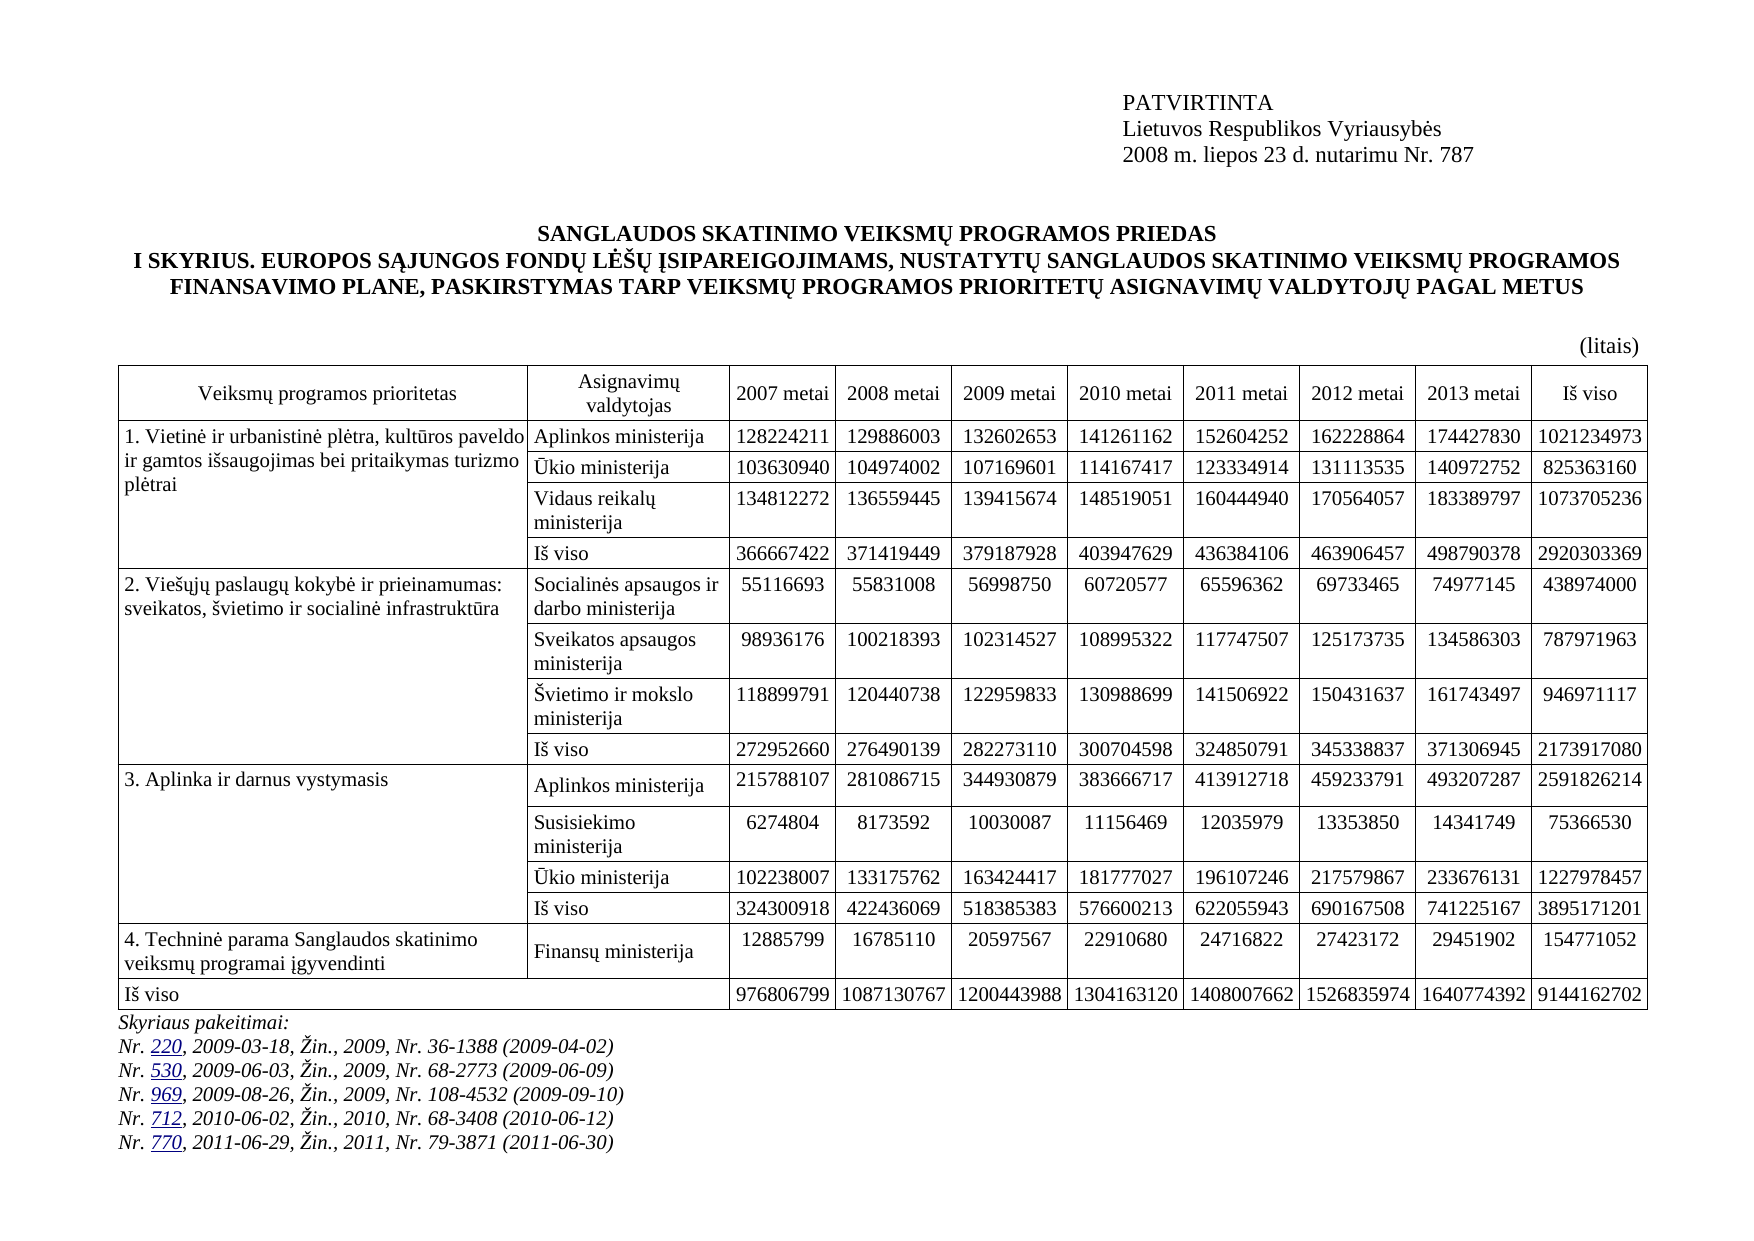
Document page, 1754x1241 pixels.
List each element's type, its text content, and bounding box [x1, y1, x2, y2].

table_cell 102314527 [952, 624, 1067, 677]
table_cell 131113535 [1300, 452, 1415, 482]
table_cell 1200443988 [952, 979, 1067, 1009]
table_cell 276490139 [836, 734, 951, 763]
table_cell 183389797 [1416, 483, 1531, 537]
table_cell 383666717 [1068, 765, 1183, 806]
table_cell 148519051 [1068, 483, 1183, 537]
table_cell 196107246 [1184, 862, 1299, 892]
table_header 2012 metai [1300, 366, 1415, 420]
table_cell 55116693 [730, 569, 835, 622]
table_cell 217579867 [1300, 862, 1415, 892]
table_cell 2173917080 [1532, 734, 1647, 763]
table_cell 518385383 [952, 893, 1067, 923]
table_cell 141506922 [1184, 679, 1299, 732]
table_cell 141261162 [1068, 421, 1183, 451]
table_cell 1408007662 [1184, 979, 1299, 1009]
table_cell 108995322 [1068, 624, 1183, 677]
table_cell Sveikatos apsaugos ministerija [528, 624, 729, 677]
table_cell 104974002 [836, 452, 951, 482]
table_cell 622055943 [1184, 893, 1299, 923]
table_cell 463906457 [1300, 538, 1415, 567]
table_cell 160444940 [1184, 483, 1299, 537]
table_cell 103630940 [730, 452, 835, 482]
table_cell Iš viso [119, 979, 729, 1009]
table_cell 233676131 [1416, 862, 1531, 892]
table_cell 13353850 [1300, 807, 1415, 861]
table_cell 3895171201 [1532, 893, 1647, 923]
table_cell Aplinkos ministerija [528, 421, 729, 451]
table_cell 56998750 [952, 569, 1067, 622]
table_cell 413912718 [1184, 765, 1299, 806]
table_cell 282273110 [952, 734, 1067, 763]
table_cell 2591826214 [1532, 765, 1647, 806]
table_cell 55831008 [836, 569, 951, 622]
table_cell 3. Aplinka ir darnus vystymasis [119, 765, 527, 923]
table_cell 152604252 [1184, 421, 1299, 451]
table_cell Ūkio ministerija [528, 862, 729, 892]
table_cell 129886003 [836, 421, 951, 451]
subtitle I skyrius. Europos Sąjungos fondų lėšų ĮSIPAREIGOJIMAMS, nustatytų sanglaudos skatinimo VEIKSMŲ PROGRAMOS finansavimo plane, paskirstymas tarp veiksmų programOS prioritetų asignavimų valdytojų pagal metus [118, 247, 1636, 299]
table_cell 12885799 [730, 924, 835, 978]
table_header 2011 metai [1184, 366, 1299, 420]
table_cell 136559445 [836, 483, 951, 537]
table_cell 133175762 [836, 862, 951, 892]
table_header 2008 metai [836, 366, 951, 420]
table_cell 29451902 [1416, 924, 1531, 978]
table_cell Iš viso [528, 893, 729, 923]
table_cell 16785110 [836, 924, 951, 978]
table_cell 140972752 [1416, 452, 1531, 482]
table_cell 324300918 [730, 893, 835, 923]
table_cell 134586303 [1416, 624, 1531, 677]
table_cell 379187928 [952, 538, 1067, 567]
table_cell 493207287 [1416, 765, 1531, 806]
table_cell 371419449 [836, 538, 951, 567]
table_cell 459233791 [1300, 765, 1415, 806]
table_cell 1640774392 [1416, 979, 1531, 1009]
table_cell 181777027 [1068, 862, 1183, 892]
table_cell 163424417 [952, 862, 1067, 892]
table_cell 272952660 [730, 734, 835, 763]
table_cell 9144162702 [1532, 979, 1647, 1009]
table_cell 20597567 [952, 924, 1067, 978]
table_cell 422436069 [836, 893, 951, 923]
table_cell 281086715 [836, 765, 951, 806]
text Nr. 530, 2009-06-03, Žin., 2009, Nr. 68-2773 (2009-06-09) [118, 1058, 1636, 1082]
table_cell Iš viso [528, 538, 729, 567]
table_cell 114167417 [1068, 452, 1183, 482]
table_cell 174427830 [1416, 421, 1531, 451]
table_cell 4. Techninė parama Sanglaudos skatinimo veiksmų programai įgyvendinti [119, 924, 527, 978]
table_cell 118899791 [730, 679, 835, 732]
table_cell 117747507 [1184, 624, 1299, 677]
table_cell 10030087 [952, 807, 1067, 861]
table_cell Aplinkos ministerija [528, 765, 729, 806]
table_cell 170564057 [1300, 483, 1415, 537]
table_cell 6274804 [730, 807, 835, 861]
table_header 2013 metai [1416, 366, 1531, 420]
table_cell 150431637 [1300, 679, 1415, 732]
table_cell 123334914 [1184, 452, 1299, 482]
table_cell Švietimo ir mokslo ministerija [528, 679, 729, 732]
table_cell 60720577 [1068, 569, 1183, 622]
table_cell 65596362 [1184, 569, 1299, 622]
table_cell 122959833 [952, 679, 1067, 732]
table_cell 162228864 [1300, 421, 1415, 451]
text Nr. 712, 2010-06-02, Žin., 2010, Nr. 68-3408 (2010-06-12) [118, 1106, 1636, 1130]
table_cell Socialinės apsaugos ir darbo ministerija [528, 569, 729, 622]
table_cell Susisiekimo ministerija [528, 807, 729, 861]
table_cell 24716822 [1184, 924, 1299, 978]
table_cell 1087130767 [836, 979, 951, 1009]
table_cell 324850791 [1184, 734, 1299, 763]
table_cell 946971117 [1532, 679, 1647, 732]
table_header Iš viso [1532, 366, 1647, 420]
text SANGLAUDOS SKATINIMO VEIKSMŲ PROGRAMOS PRIEDAS [118, 220, 1636, 247]
text PATVIRTINTA Lietuvos Respublikos Vyriausybės 2008 m. liepos 23 d. nutarimu Nr. 787 [1122, 89, 1636, 168]
table_cell 1. Vietinė ir urbanistinė plėtra, kultūros paveldo ir gamtos išsaugojimas bei pritaikymas turizmo plėtrai [119, 421, 527, 567]
table_cell 154771052 [1532, 924, 1647, 978]
table_cell 345338837 [1300, 734, 1415, 763]
table_cell 2. Viešųjų paslaugų kokybė ir prieinamumas: sveikatos, švietimo ir socialinė infrastruktūra [119, 569, 527, 763]
table_cell 741225167 [1416, 893, 1531, 923]
text Nr. 220, 2009-03-18, Žin., 2009, Nr. 36-1388 (2009-04-02) [118, 1034, 1636, 1058]
table_cell 344930879 [952, 765, 1067, 806]
table_cell 403947629 [1068, 538, 1183, 567]
table_cell 976806799 [730, 979, 835, 1009]
table_cell 1073705236 [1532, 483, 1647, 537]
table_cell 300704598 [1068, 734, 1183, 763]
text Nr. 770, 2011-06-29, Žin., 2011, Nr. 79-3871 (2011-06-30) [118, 1130, 1636, 1154]
table_header Veiksmų programos prioritetas [119, 366, 527, 420]
table_cell 1304163120 [1068, 979, 1183, 1009]
table_cell Finansų ministerija [528, 924, 729, 978]
table_cell 2920303369 [1532, 538, 1647, 567]
table_cell 1526835974 [1300, 979, 1415, 1009]
table_cell 11156469 [1068, 807, 1183, 861]
table_cell Vidaus reikalų ministerija [528, 483, 729, 537]
table_header Asignavimų valdytojas [528, 366, 729, 420]
table_cell 161743497 [1416, 679, 1531, 732]
table_header 2007 metai [730, 366, 835, 420]
text Skyriaus pakeitimai: [118, 1010, 1636, 1034]
table_cell 107169601 [952, 452, 1067, 482]
table_cell 1021234973 [1532, 421, 1647, 451]
table_cell 139415674 [952, 483, 1067, 537]
table_header 2010 metai [1068, 366, 1183, 420]
table_cell 74977145 [1416, 569, 1531, 622]
table_cell 128224211 [730, 421, 835, 451]
table_cell 27423172 [1300, 924, 1415, 978]
table_cell 120440738 [836, 679, 951, 732]
table_cell 215788107 [730, 765, 835, 806]
table_cell 576600213 [1068, 893, 1183, 923]
table_cell Ūkio ministerija [528, 452, 729, 482]
table_cell 14341749 [1416, 807, 1531, 861]
table_cell 75366530 [1532, 807, 1647, 861]
table_cell 102238007 [730, 862, 835, 892]
table_cell 498790378 [1416, 538, 1531, 567]
text Nr. 969, 2009-08-26, Žin., 2009, Nr. 108-4532 (2009-09-10) [118, 1082, 1636, 1106]
table_cell 22910680 [1068, 924, 1183, 978]
table_cell 8173592 [836, 807, 951, 861]
table_cell 436384106 [1184, 538, 1299, 567]
table_cell 787971963 [1532, 624, 1647, 677]
table_cell 100218393 [836, 624, 951, 677]
table_cell 130988699 [1068, 679, 1183, 732]
table_cell 371306945 [1416, 734, 1531, 763]
table_cell 98936176 [730, 624, 835, 677]
table_cell 690167508 [1300, 893, 1415, 923]
table_cell 438974000 [1532, 569, 1647, 622]
table_header 2009 metai [952, 366, 1067, 420]
table_cell 132602653 [952, 421, 1067, 451]
text (litais) [118, 332, 1639, 358]
table_cell 12035979 [1184, 807, 1299, 861]
table_cell Iš viso [528, 734, 729, 763]
table_cell 366667422 [730, 538, 835, 567]
table_cell 134812272 [730, 483, 835, 537]
table_cell 825363160 [1532, 452, 1647, 482]
table_cell 125173735 [1300, 624, 1415, 677]
table_cell 1227978457 [1532, 862, 1647, 892]
table_cell 69733465 [1300, 569, 1415, 622]
